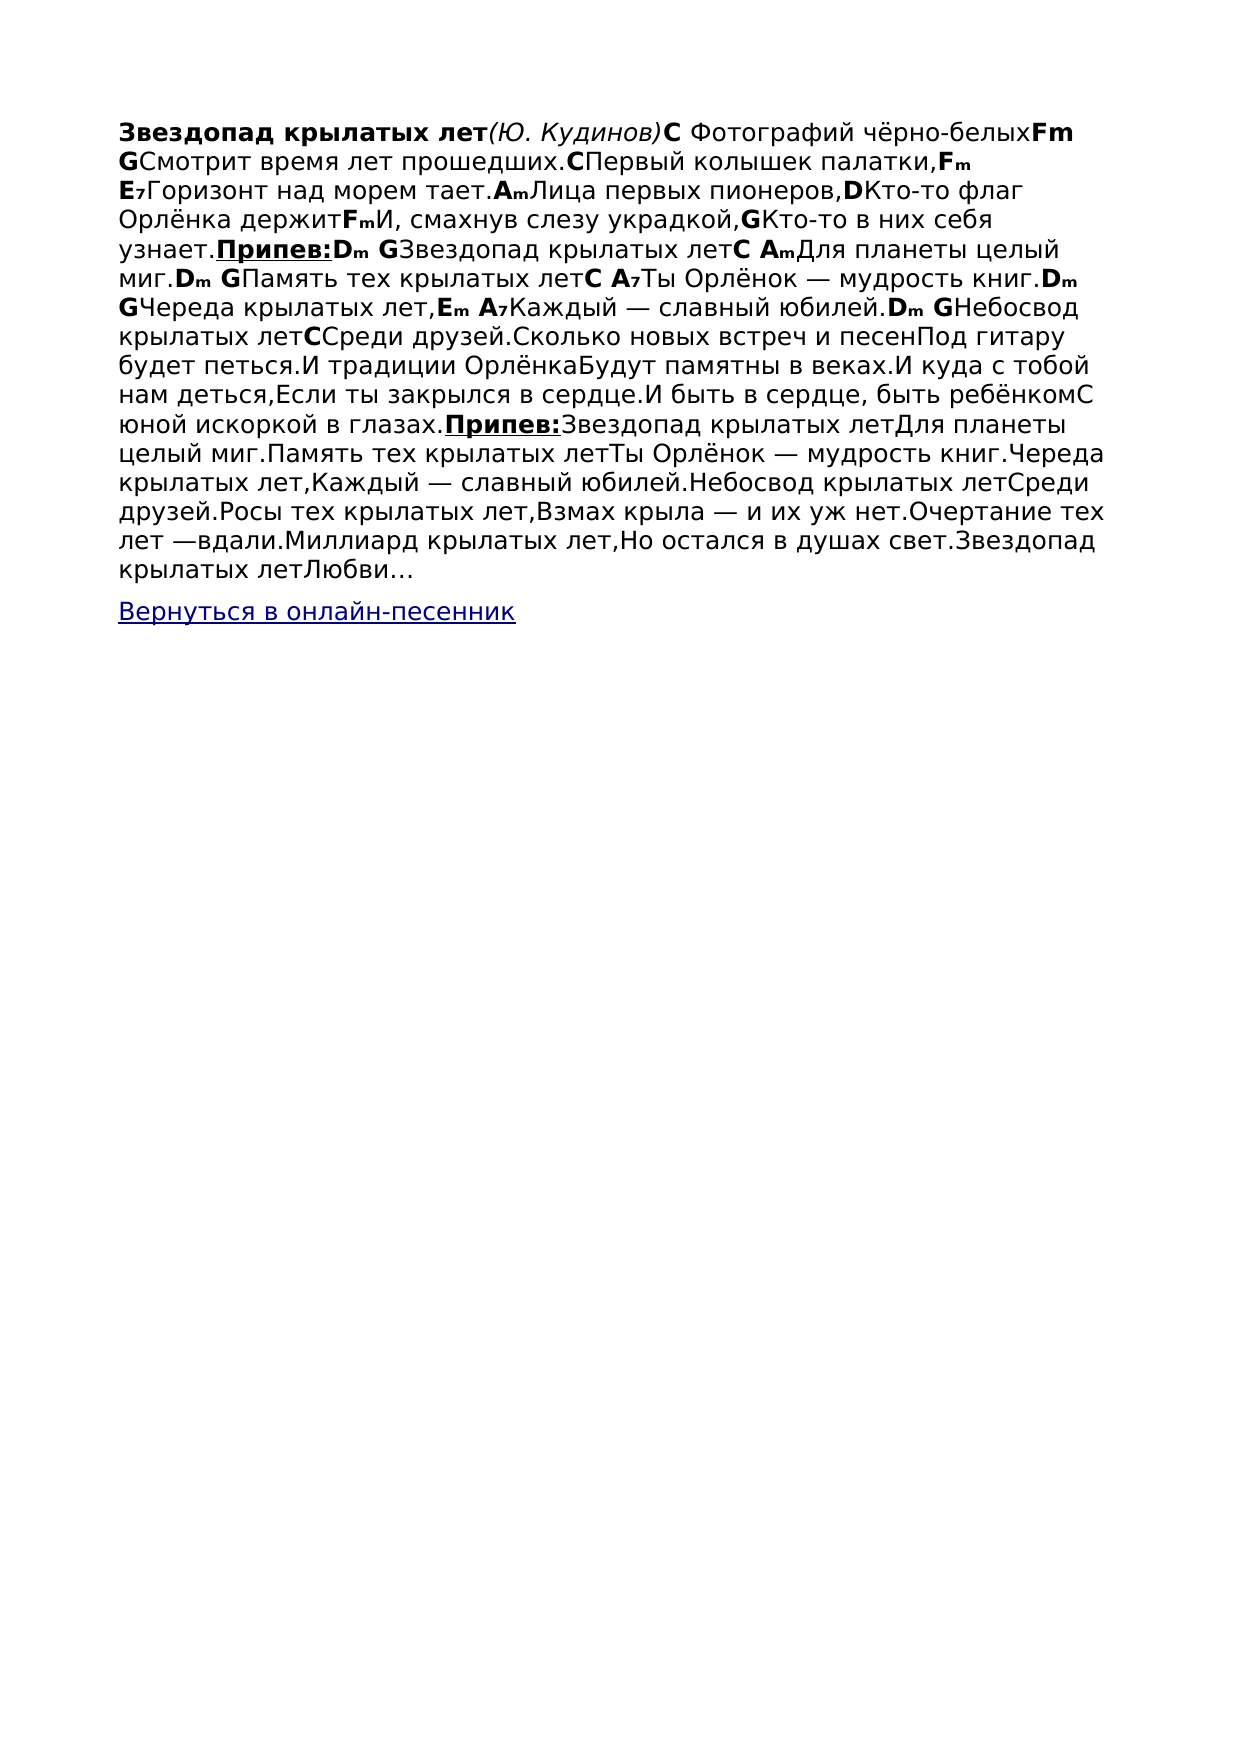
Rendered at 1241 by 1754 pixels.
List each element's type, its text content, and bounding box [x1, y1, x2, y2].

text Звездопад крылатых лет(Ю. Кудинов)C Фотографий чёрно-белыхFm GСмотрит время лет прошедших.CПервый колышек палатки,Fₘ E₇Горизонт над морем тает.АₘЛица первых пионеров,DКто-то флаг Орлёнка держитFₘИ, смахнув слезу украдкой,GКто-то в них себя узнает.Припев:Dₘ GЗвездопад крылатых летC AₘДля планеты целый миг.Dₘ GПамять тех крылатых летC A₇Ты Орлёнок — мудрость книг.Dₘ GЧереда крылатых лет,Eₘ A₇Каждый — славный юбилей.Dₘ GНебосвод крылатых летCСреди друзей.Сколько новых встреч и песенПод гитару будет петься.И традиции ОрлёнкаБудут памятны в веках.И куда с тобой нам деться,Если ты закрылся в сердце.И быть в сердце, быть ребёнкомС юной искоркой в глазах.Припев:Звездопад крылатых летДля планеты целый миг.Память тех крылатых летТы Орлёнок — мудрость книг.Череда крылатых лет,Каждый — славный юбилей.Небосвод крылатых летСреди друзей.Росы тех крылатых лет,Взмах крыла — и их уж нет.Очертание тех лет —вдали.Миллиард крылатых лет,Но остался в душах свет.Звездопад крылатых летЛюбви… [118, 118, 1122, 585]
text Вернуться в онлайн-песенник [118, 597, 1122, 626]
